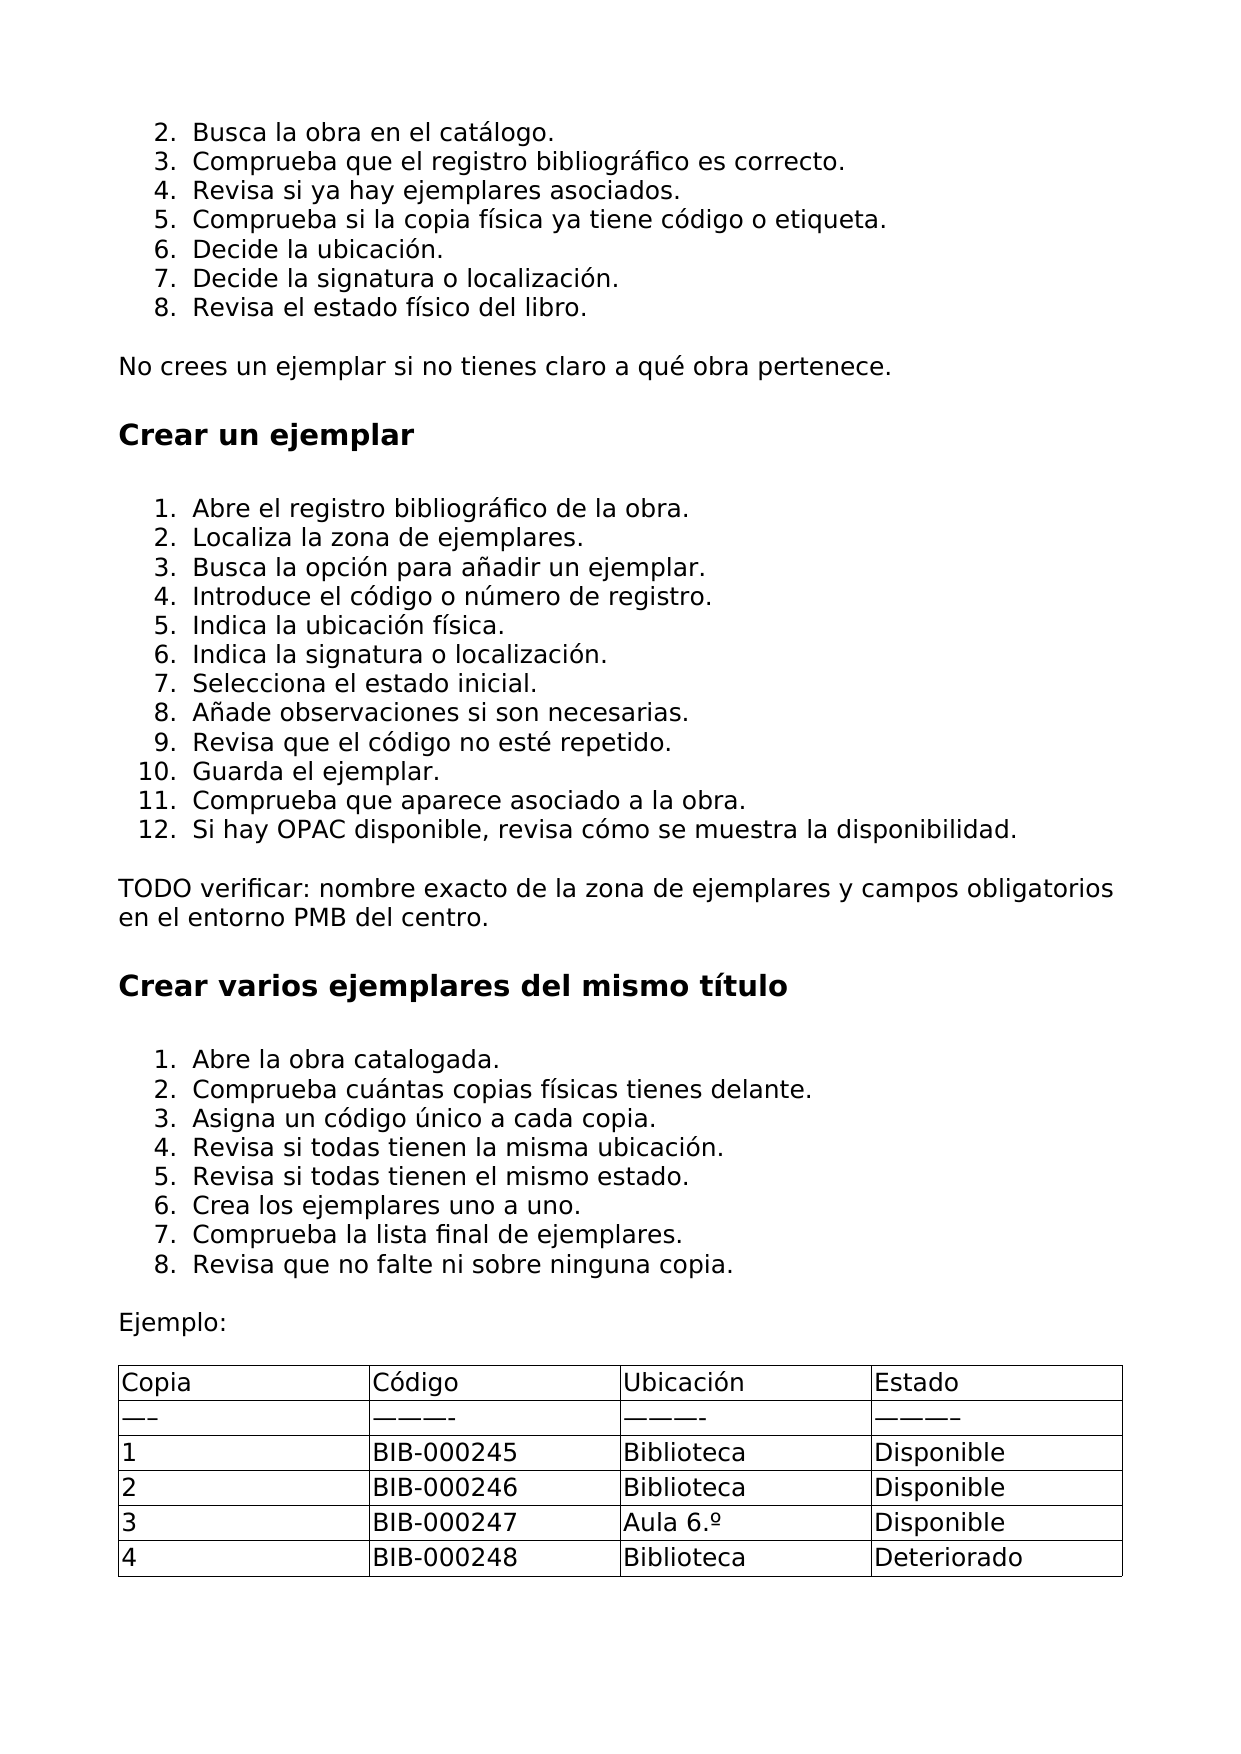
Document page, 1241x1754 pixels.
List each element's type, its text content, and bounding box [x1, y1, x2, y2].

table_cell —– [119, 1401, 369, 1435]
list Busca la obra en el catálogo. [177, 118, 1122, 147]
list Añade observaciones si son necesarias. [177, 698, 1122, 728]
list Comprueba si la copia física ya tiene código o etiqueta. [177, 206, 1122, 235]
list Revisa que el código no esté repetido. [177, 728, 1122, 757]
table_cell BIB-000246 [370, 1471, 620, 1505]
table_cell Aula 6.º [621, 1506, 871, 1540]
list Guarda el ejemplar. [177, 757, 1122, 786]
table_cell Disponible [872, 1506, 1122, 1540]
table_cell BIB-000247 [370, 1506, 620, 1540]
list Asigna un código único a cada copia. [177, 1104, 1122, 1133]
table_cell 4 [119, 1541, 369, 1576]
list Comprueba que aparece asociado a la obra. [177, 786, 1122, 815]
list Localiza la zona de ejemplares. [177, 523, 1122, 553]
table_cell Disponible [872, 1436, 1122, 1470]
table_cell ———- [621, 1401, 871, 1435]
table_cell BIB-000248 [370, 1541, 620, 1576]
subtitle Crear un ejemplar [118, 418, 1122, 452]
table_cell ———– [872, 1401, 1122, 1435]
list Abre el registro bibliográfico de la obra. [177, 494, 1122, 523]
list Revisa el estado físico del libro. [177, 293, 1122, 322]
list Revisa si todas tienen la misma ubicación. [177, 1133, 1122, 1162]
list Si hay OPAC disponible, revisa cómo se muestra la disponibilidad. [177, 815, 1122, 844]
table_header Ubicación [621, 1366, 871, 1400]
table_cell Disponible [872, 1471, 1122, 1505]
list Selecciona el estado inicial. [177, 669, 1122, 698]
list Revisa si ya hay ejemplares asociados. [177, 176, 1122, 206]
table_header Estado [872, 1366, 1122, 1400]
table_header Código [370, 1366, 620, 1400]
list Comprueba la lista final de ejemplares. [177, 1221, 1122, 1250]
list Indica la signatura o localización. [177, 640, 1122, 669]
list Introduce el código o número de registro. [177, 582, 1122, 611]
table_cell ———- [370, 1401, 620, 1435]
table_header Copia [119, 1366, 369, 1400]
table_cell 1 [119, 1436, 369, 1470]
table_cell Biblioteca [621, 1436, 871, 1470]
text Ejemplo: [118, 1308, 1122, 1338]
table_cell 3 [119, 1506, 369, 1540]
table_cell Deteriorado [872, 1541, 1122, 1576]
text No crees un ejemplar si no tienes claro a qué obra pertenece. [118, 352, 1122, 381]
list Busca la opción para añadir un ejemplar. [177, 553, 1122, 582]
list Decide la ubicación. [177, 235, 1122, 264]
subtitle Crear varios ejemplares del mismo título [118, 970, 1122, 1004]
list Revisa si todas tienen el mismo estado. [177, 1162, 1122, 1191]
list Abre la obra catalogada. [177, 1046, 1122, 1075]
table_cell Biblioteca [621, 1471, 871, 1505]
list Comprueba que el registro bibliográfico es correcto. [177, 147, 1122, 176]
list Comprueba cuántas copias físicas tienes delante. [177, 1075, 1122, 1104]
table_cell BIB-000245 [370, 1436, 620, 1470]
list Revisa que no falte ni sobre ninguna copia. [177, 1250, 1122, 1279]
table_cell 2 [119, 1471, 369, 1505]
list Indica la ubicación física. [177, 611, 1122, 640]
text TODO verificar: nombre exacto de la zona de ejemplares y campos obligatorios en el entorno PMB del centro. [118, 874, 1122, 932]
list Crea los ejemplares uno a uno. [177, 1191, 1122, 1221]
list Decide la signatura o localización. [177, 264, 1122, 293]
table_cell Biblioteca [621, 1541, 871, 1576]
